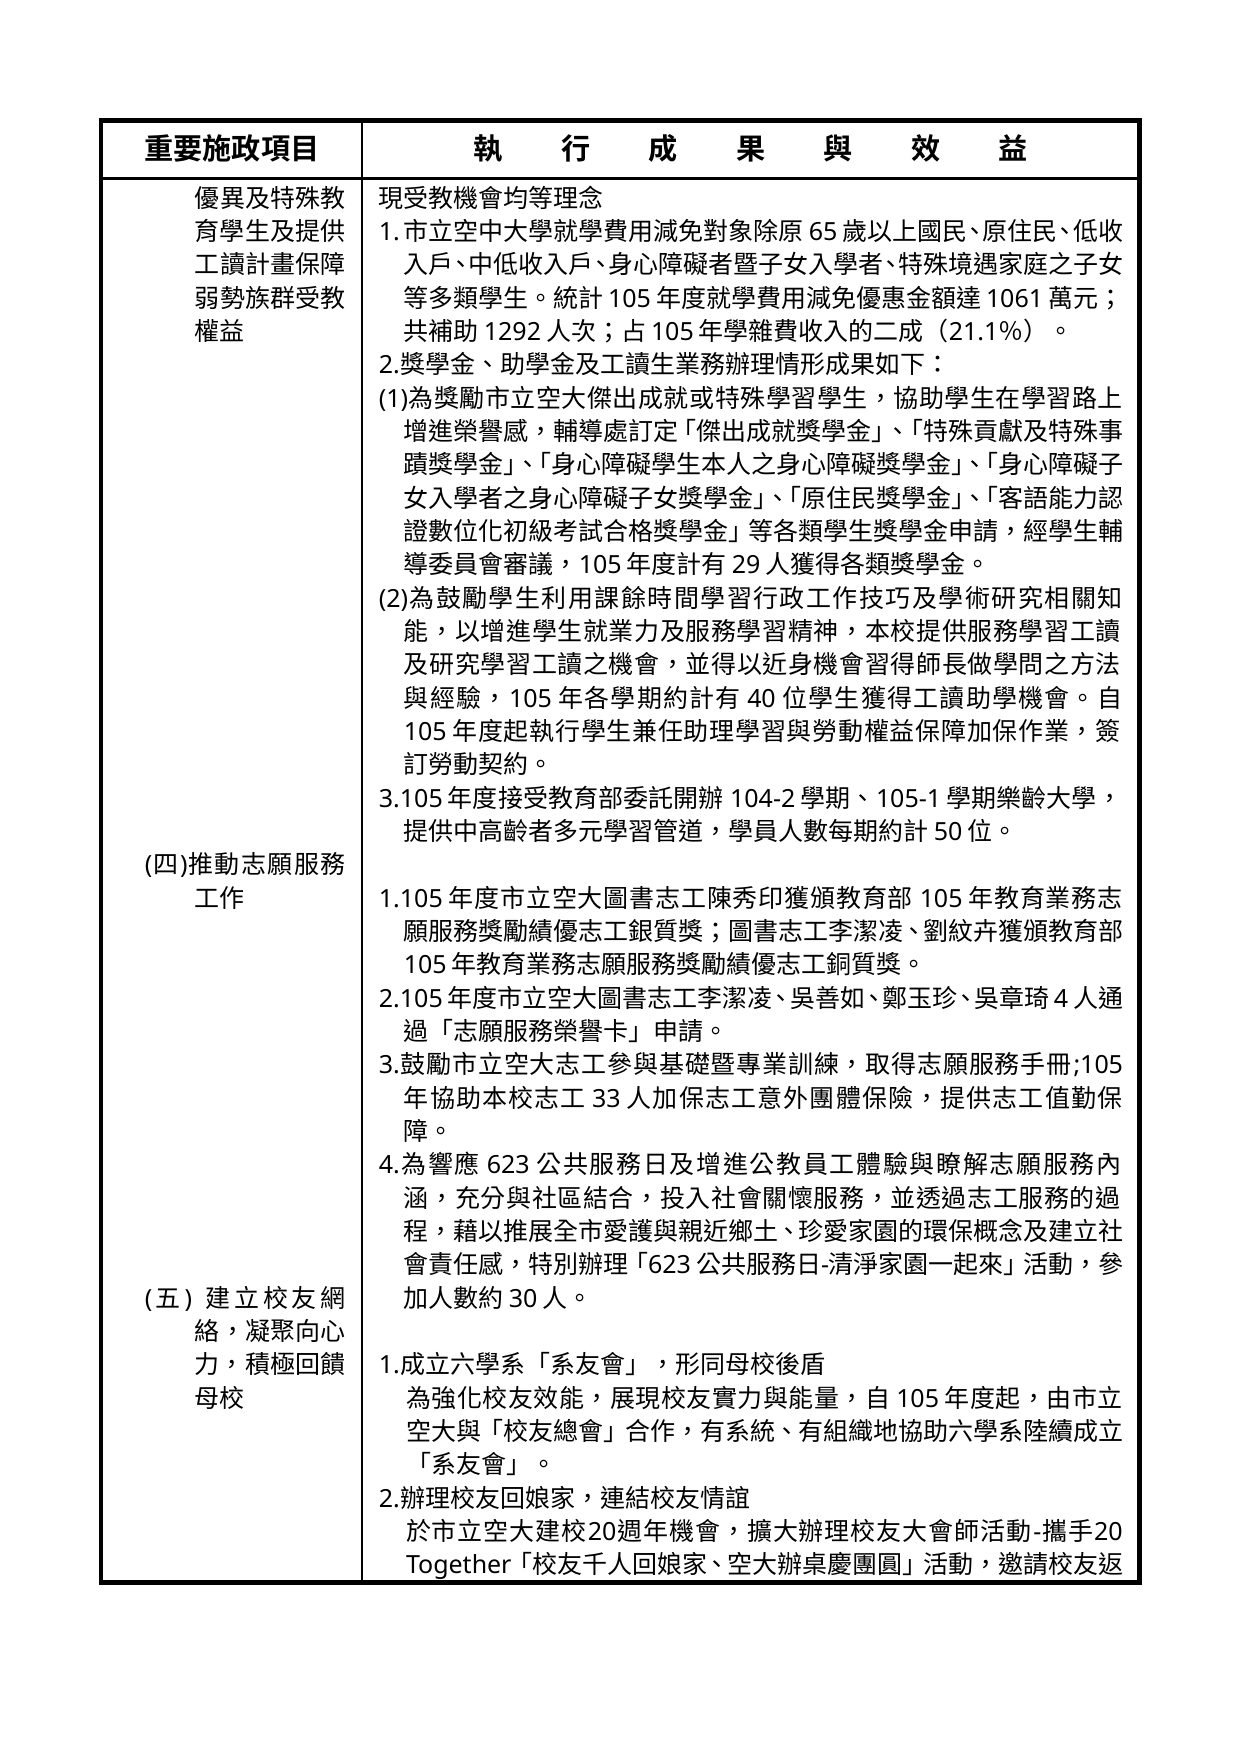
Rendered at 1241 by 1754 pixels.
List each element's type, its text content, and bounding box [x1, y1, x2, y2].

table_header 執 行 成 果 與 效 益 [363, 123, 1137, 177]
table_header 重要施政項目 [103, 123, 361, 177]
table_cell 1.訂定招生人數量化目標，定期檢核校務經營績效 近3年來，市立空大每學期在校學習學生人數由2,500多人成長至近2,800人，105-1學期更突破3,000人，高達3,106人。 105年整年（含104-2學期、104學年暑期、105-1學期）在校學習學生達6,980人。人數亦持續維持穩定成長中。 2.組織招生團隊，積極拓展招生業務 (1)共同參與高雄市政府各局處舉辦之大型活動，辦理招生宣導與設攤（如高雄燈會；馬拉松路跑活動；社會局全國志工運動會活動宣導設攤活動；移民署「高雄新移民節活動設攤宣導；各學系招生宣導活動（如接受電台專訪、傳播媒體營、企業教育訓練課程、社區各類活動）；收行銷學校、宣導招生之效益。 (2)105年7月積極參與高雄市警察局各單位「聯合勤教」以及警察局辦理相關里民活動宣導招生宣導，透過現場宣導與郵寄簡章海報及傳單方式，宣導對象約1,500警政人員及里民。 (3)透過市府四類發行、全市38區里長、各文教機構、各國營事業單位、加工出口區等管道函知本校招生訊息與招生網站連結。 (4)爭取免費之媒體宣傳，如行政院數位多媒體電子看板、經濟發展局商圈LED電視牆招生、社團FB臉書、LINE群組、大學聯招資訊網等單位之免付費招生行銷廣告。 (5)建置完成網路報名與現場報名雙軌服務機制，並運用有限預算，規劃每學期多元媒體招生策略，透過招生文宣品（簡章、海報、傳單）、大眾傳播媒體、夾報、電台節目專訪、車廂廣告、紅布條、新聞稿、網路等多元宣傳管道，配合招生說明會、記者會、活動宣傳等策略行銷本校。 (6)市立空大四成新生係由親友與在校生介紹而來，為獎勵熱心同學、師長及校友以個人為單位推薦親友至本校就讀，市立空大辦理「10克拉鑽石嘴」活動，推薦新生（有選課繳費者）達一定人數以上者，介紹人頒予「鑽石嘴獎」、「金嘴獎」、「銀嘴獎」、「有口皆碑」等獎項，推出以來，市立空大規劃之特色提袋與禮券等推薦獎，頗受學生歡迎。 (7)市立空大與陸軍步兵訓練指揮部於105年10月24假市立空大2樓會議室簽署「策略聯盟」合作備忘錄，鼓勵軍中袍澤進修以及推動軍中同仁終身學習，提升軍中素質。 (8)市立空大與高雄市原住民事務委員之「高雄市原住民族部落大學學程」合作備忘錄，凡修讀高雄市原住民族部落大學課程可扺修市立空大學分，修滿128學分即可取得市立空大文憑，目前部落大學105-1學期已有首位學員取得大學文憑，105-1學期共計有403位學生選修課程。 3.積極開發外縣市學生 市立空大學生八成以上為居住在大高雄地區的市民，積極開發外縣市學生亦是市立空大現階段招生策略，99年起開辦雲林班，102年度起開始開辦台東班課程，103年度開辦彰化班、南投班、屏東班，也於越南開設專班課程。 4.105年2月市立空大在越南同奈省辦理「企業分析與診斷實務高階管理精英越南班」，為響應配合政府新南向政策，市立空大積極擴大辦理境外班，105年11月至越南平陽省開設新的服務據點，以發揮本府在新南向政策中所扮演的教育發展功能。 1.落實期中預警，施測學習問卷，提高學習成效 (1)每學期對期中評量成績不及格之學生提出預警，輔以各學系進行輔導措施。 (2)針對每學期每一科目施測教師教學評鑑問卷以了解教師授課與課程品質的滿意程度，為學生提供學習自我反思與成效檢核，不僅供教師教學改進參考，亦提升教學績效、強化師生教學互動。105年8月統計最近一次教學問卷施測結果，教師教學滿意度平均分數為4.74分（總分5分）。 (3)為檢核畢業生學習成效，達成畢業時應具備之基本素養與核心能力，包括第一、第二暨暑期，每學年進行3次畢業生學習成效問卷施測，105年施測填答率均達8成以上。 2.簡化學生申辦文件流程，學籍檔案電腦化管理 學生各類校務相關證明文件均可透過網路下載表格，並提供現場、郵寄多元管道申辦服務。104年已完成全數學生學籍資料數位化作業。 1.因應學生及時勢需求，開設課程相當多元化、豐富化及實用性，俾落實城市終身學習的使命。 2.104年度(含104-2、104暑期、105-1學期)大、小面授開設526個班級，開設課程統計如下： (1)104-2學期開設232個班級，計有2,811個選課。 (2)104暑期開設69個班級，計有1,063個學生選課。 (3)105-1學期開設225個班級，計有3,106個學生選課。 為有效運用教學資源、擴展學生學習領域，提升學生就業競爭力並鼓勵學生有系統的修習跨領域特定課程，增加多元學習之機會，98-1學期起規劃設置「認證課程」，105年度認證課程選課數計有1,347人次。 1.105年2月21日(週日)辦理1場次教師專業成長研習活動--「教學資源分享與交流」，為推動市立空大教師透過教育部南區區域教學資源中心平台及教學資源，以提升教學、學習輔導品質及學生學習成效，本次研習計有教師(含部落大學教師)及行政人員約100人參加。 2.105年9月4日(週日)辦理1場次教師專業成長研習活動--「成人的學與教:教師的角色觀」，本次特邀請監察委員 蔡培村博士蒞校演講，本次研習計有教師(含部落大學教師)及行政人員約100人參加。 1.相關議題業務 (1)加入亞洲開放大學協會(AAOU)，以提升市立空大國際能見度及加強與其他國家學術機構之學術交流。 (2)市立空大於105年6月26日舉辦第九屆城市學學術研討會，邀城市學相關學者參加研討會並發表論文。 (3)邀請伊利諾理工學院Norman G. Lederman教授、Judith S. Lederman副教授、Selina L. Bartels助理教授與Gary M. Holliday助理教授於105年6月24日至6月26日舉辦工作坊及參訪交流，並針對有關科學教育及成人教育等相關議題學術互動，為本校師生帶來國際視野。 (4)105年10月31日至11月3日參加2016年第15屆亞洲大學校長論壇，透過參加本論壇，加速推動本校與國際接軌，瞭解目前成人教育與終身學習發展趨勢。 (5)市立空大學大眾傳播學系張惠博教授於105年6月26日參加第九屆城市學學術研討會以「成人科學教育的實踐：以“科技與創新”課程為例為題發表論文。 (6)市立空中大學通識教育中心高義展副教授於105年6月26日參加第九屆城市學學術研討會以「成人在職進修學習者自我導向學習、學習效益對於專案管理職能表現影響之研究-以專案管理課程學習經驗學生為例」為題發表論文。 (7)市立空中大學大眾傳播學系陳欣欣副教授於105年6月26日參加第九屆城市學學術研討會以「中高齡學生對「非同步遠距教學」與學習成長之研究：以高雄空大為例」為題發表論文。 (8)市立空中大學大眾傳播學系宗靜萍助理教授於105年6月26日參加第九屆城市學學術研討會以「解構網路學習曲線背後的意涵」為題發表論文。 (9)市立空中大學外國語文學系吳雪虹助理教授於105年6月26日參加第九屆城市學學術研討會以「城市文學的影響力」為題發表論文。 (10)市立空中大學法政學系王重陽兼任教師於105年6月26日參加第九屆城市學學術研討會以「新中國的海洋意識發展與影響之研究」為題發表論文。 (11)市立空大科技管理學系吳欣穎助理教授於105年6月參加樹德科技大學研討會以「消費者對電子證券下單系統的信任、認知與使用意願之研究」、「以科技接受模型探討網路行動證券交易之使用意願研究」、「使用行動證券下單系統之影響因素分析」為題發表論文。 (12)市立空大通識教育中心李碩助理教授於105年7月參加Symposium conducted at the meeting of 31st International Congress of Psychology，以「The Discourse of Lacan in Taiwan」為題發表論文。 (13)市立空大通識教育中心李碩助理教授於105年9月參加2016女學會年度研討會，以「性別建構的意涵、理解與實踐：大學教室內的微型革命」為題發表論文。 (14)市立空大通識教育中心許文英助理教授於105年10月參加Symposium conducted at the meeting of 2016 International Conference on Distance Education，以「.Innovation for Migrant Lifelong Education Policy in Taiwan: An Open Societal Educational Resources Perspective」為題發表論文。 (15)市立空中大學科技管理學系吳欣穎助理教授於105年《農產運銷》第154期以「中國蔬果供應鏈體系之探討」為題發表期刊文章。 1.教師卓越研究與專業表現-研究委託補助計畫 (1)行政院國家科學委員會補助市立空大大眾傳播學系張惠博教授執行「發展奈米科技課程強化科學師資培育之研究-第3期」專題計畫。執行期間自103年6月1日起至105年5月31日止，計畫經費共計64萬元整。 (2)行政院國家科學委員會補助市立空大大眾傳播學系張惠博教授執行「成人科學教育的實踐：以「科技與創新」課程為例」專題計畫。執行期間自103年8月1日起至105年7月31日止，244萬3,000元整。 (3)行政院國家科學委員會補助市立空大大眾傳播學系張惠博教授及宗靜萍助理教授執行「新媒體科普傳播：遇見無所不在的生活科學」專題計畫。執行期間104年8月1日起至105年7月31日止，計畫經費共計111萬元整。 (4)教育部補助市立空大「樂齡大學計畫」。執行期間自105年9月1日起至106年7月31日止，計畫經費共計29萬7,000元整。 (5)高雄市政府勞工局委託辦理「勞工大學課程」。執行期間自105年1月1日起至105年12月31日止，共開設6班，計畫經費共計63萬2,448元整。 (6)高雄市政府原住民事務委員會委託辦理「原住民族部落大學網路課程」。執行期間自105年1月1日起至105年12月31日止，共開設59班，計畫經費共計72萬7,658元整。 2.歷年獲補助研究計畫、期刊論文發表統計表如下： 表1 歷年獲補助研究計畫統計表 表2 歷年期刊、論文發表篇數統計表 105年3月及9月出版《城市學學刊》第七卷第一期及第七卷第二期，共收錄7篇通過雙向匿名審查研究論文。 1.提供親和易用的數位學習平台，並每年進行平台系統升級，使教師教學模式更為多元，學生學習更為便利。 2.為鼓勵教師多運用平台進行教學，提高教師之教學效率，並加強與學生之互動性，訂有「高雄市立空中大學運用教學平台融入教學獎勵實施要點」，針對平台使用成績優良之教師給予獎勵。 1.105年度（包含104學年度第2學期暨105學年度第1學期）廣播教學節目系委託專業人員錄製，其概況如下： (1)104學年度第2學期新錄製10科目，共450講次。 (2)105學年度第1學期新錄製11科目，共504講次。 2.廣播教學委託播放 高雄廣播電台：FM94.3兆赫、AM1089千赫，每週共播出43節。 3.為確保媒體教學節目製作之品質，訂有「高雄市立空中大學媒體教學節目帶審查要點」，聘請專家學者定期審查本校教學節目帶，據以作為改進依據。 1.學校提供錄製設備和購置錄製軟體，教師自行錄製網路課程，105年度（包含104學年度第2學期、104學年度暑期暨105學年度第1學期）錄製情形如下： (1)104學年度第2學期新錄製68科目，共3,060講次。 (2)104學年度暑期新錄製16科目，共576講次。 (3)105學年度第1學期新錄製72科目，共3,330講次。 2.為確保教師自製教學節目之製作品質，特訂有「高雄市立空中大學網路課程錄製注意事項」，並隨時稽核自製教學節目，以確保品質之一致性。 1.傳承社團服務精神 輔導學生成立各類社團，現校內計有25個社團、6個系學會之學生自治團體，除提供同學情誼交流、服務奉獻的平台，於104-2學期(105年2月21日)及105-1學期(9月4日)新生開學典禮辦理「社團博覽會」，提供社團招募新血契機，確保社務永續發展，亦展現成人學生社團經營的活力與資源，有效降低遠距教學所產生的疏離感及中斷學習比例。為增進學生自治團體與學校良好互動，提升幹部團隊經營與領導能力，協助新手幹部對社團事務駕輕就熟，讓新、舊任幹部得以傳承經驗，於105年10月12日辦理「學生團體幹部成長研習營」活動，計有學生團體幹部計80位參加，活動中並邀請曾祈全老師主講「不設限的人生!…談快樂的原動力」。於教學大樓設有社團辦公室，提供社團活動討論、會議舉行等場地運用。 2.辦理第17任學生代表選舉 於105年6月18、19日完成第17任學生代表選舉暨105學年度六學系系學會會長選舉，透過公平公開選舉，拔擢熱心公益學生擔任自治幹部，服務師生，涵泳領導統御，並參與校務規劃、活動辦理及班級經營，共謀學校與學生福祉。。 3.補助社團經營，培植人才與實踐力 市立空大輔導學生組織成立各類社團，並提供經費補助，協助社團活動辦理及社務運作，以凝聚社員向心力和認同，促進社團人才培力，確保社務永續發展。105年計有社團與學系辦理13場次活動接受經費補助，補助金額共計5萬4千多元。 辦理多元校園活動，豐富學生校園生活與體驗 1.落實性別平權，強化學生性別意識 於105年3月5日至11日婦女節前後一週，於教學樓進行性平教育宣導，藉由師生填寫「提升性別平等EQ」有獎徵答問卷，協助師生瞭解多元性別概念，學習尊重不同性別的差異，減低性別角色刻板化，並對性騷擾、性侵害培養正確應變知識。 2.辦理生命教育講座，落實全人生命關懷理念 於105年「生命教育座談會」於3月6日上午在教學樓微型國際會議廳舉行，邀請畢業校友表演藝術工作者暨樹德人類性學研究所碩士班研究生莊岳靈、三凡生技研發營運長暨義守大學外聘企業講師李衡昌，分享堅持想法，持續努力，達成目標的生命故事。 3.辦理「幸福學習~讚豐收」104學年度畢業典禮 於7月24日舉辦104學年度畢業典禮活動，由高雄市政府楊秘書長明州代表市長蒞校祝賀，本次活動特別結合豐收及原住民色彩兩大元素，以「慶讚豐收」為主題，為畢業生們營造一場慶賀學習之路成果豐碩的畢業典禮。為期勉畢業生，特別邀請《賽德克•巴萊》男主角，同時為台灣基督長老教會福山教會傳道人的林慶台牧師，為畢業生進行畢業賀詞，林牧師以自身人生道路上遇到的種種經歷向畢業生們分享人生經驗，勉勵每位畢業生都能成為自己生命戰場上的獵人，豐收勝利戰果。 4.辦理攜手20 Together「校友千人回娘家、空大辦桌慶團圓」活動 為慶祝創校20週年，市立空大與校友總會於105年12月17日晚間在校園廣場，席開132桌舉辦攜手20 Together「校友千人回娘家、空大辦桌慶團圓」活動，千人校友盛況空前，市長陳菊並到場致意，多位民意代表、各界貴賓都到場祝賀；市立空大年紀最長的百歲人瑞校友趙慕鶴、廣播金鐘獎得主校友黃美娟，以及第一屆、第二屆傑出校友都揪團回娘家，展現空大團結力，延續傳承空大情。 5.連結南區銀髮人才資源中心，建構長青族人力資源運用平台 勞動部高屏澎東分署於105年3月10日蒞臨市立空大介紹南區銀髮人才資源中心，本活動係配合勞動部南區銀髮人才資源中心於105年正式營運，為服務55歲以上民眾、退休及屆退前一年民眾、事業單位等一個活絡銀髮人才運用的平台。 6.辦理心理師駐校諮商服務 為紓緩成人學生角色衝突、時間管理、學習障礙等壓力，市立空大聘請專業諮商心理師，於大面授日依學生所需預約時段，個別提供專業心理諮詢服務。統計105年度服務師生共計11人次。 7.實施「幼兒伴讀」活動計畫 提供單親家庭、新住民、低收入戶等弱勢成人學生，於每月一次大面授需要帶著子女返校上課時，安排其子女在校免費參加由「志工團」規劃的各項才藝活動，達成親子共學效益。 8.課業諮詢導師時間，俾利成人學生請益與課業討論 提供一對一的課業諮詢導師時間，學生亦可利用授課教師電子郵件、校內分機，俾以方便學生請教老師課業問題，協助成人學生面授時間以外之課業諮詢。市立空大遠距教學所運用iLMS整合式數位學習平台亦提供師生間、同儕間課業討與資訊互動之學習空間。 重視中高年齡及弱勢族群就學權益，提供特殊生學雜費減免優惠，實 現受教機會均等理念 市立空中大學就學費用減免對象除原65歲以上國民、原住民、低收入戶、中低收入戶、身心障礙者暨子女入學者、特殊境遇家庭之子女等多類學生。統計105年度就學費用減免優惠金額達1061萬元；共補助1292人次；占105年學雜費收入的二成（21.1％）。 2.獎學金、助學金及工讀生業務辦理情形成果如下： (1)為獎勵市立空大傑出成就或特殊學習學生，協助學生在學習路上增進榮譽感，輔導處訂定「傑出成就獎學金」、「特殊貢獻及特殊事蹟獎學金」、「身心障礙學生本人之身心障礙獎學金」、「身心障礙子女入學者之身心障礙子女獎學金」、「原住民獎學金」、「客語能力認證數位化初級考試合格獎學金」等各類學生獎學金申請，經學生輔導委員會審議，105年度計有29人獲得各類獎學金。 (2)為鼓勵學生利用課餘時間學習行政工作技巧及學術研究相關知能，以增進學生就業力及服務學習精神，本校提供服務學習工讀及研究學習工讀之機會，並得以近身機會習得師長做學問之方法與經驗，105年各學期約計有40位學生獲得工讀助學機會。自105年度起執行學生兼任助理學習與勞動權益保障加保作業，簽訂勞動契約。 3.105年度接受教育部委託開辦104-2學期、105-1學期樂齡大學，提供中高齡者多元學習管道，學員人數每期約計50位。 1.105年度市立空大圖書志工陳秀印獲頒教育部105年教育業務志願服務獎勵績優志工銀質獎；圖書志工李潔凌、劉紋卉獲頒教育部105年教育業務志願服務獎勵績優志工銅質獎。 2.105年度市立空大圖書志工李潔凌、吳善如、鄭玉珍、吳章琦4人通過「志願服務榮譽卡」申請。 3.鼓勵市立空大志工參與基礎暨專業訓練，取得志願服務手冊;105年協助本校志工33人加保志工意外團體保險，提供志工值勤保障。 4.為響應623公共服務日及增進公教員工體驗與瞭解志願服務內涵，充分與社區結合，投入社會關懷服務，並透過志工服務的過程，藉以推展全市愛護與親近鄉土、珍愛家園的環保概念及建立社會責任感，特別辦理「623公共服務日-清淨家園一起來」活動，參加人數約30人。 1.成立六學系「系友會」，形同母校後盾 為強化校友效能，展現校友實力與能量，自105年度起，由市立空大與「校友總會」合作，有系統、有組織地協助六學系陸續成立「系友會」。 2.辦理校友回娘家，連結校友情誼 於市立空大建校20週年機會，擴大辦理校友大會師活動-攜手20 Together「校友千人回娘家、空大辦桌慶團圓」活動，邀請校友返校見證母校的成長與茁壯，一同找回空大人的回憶。 3.發行「校友證」，召喚校友歸隊 105年12月正式發行「校友證」，提供多元特約商家消費優惠服務，邀請校友續享母校資源，也重新聯結校友與母校情誼；透過領取校友證機會，更新與建置校友人才資料庫，以便了解我空大校友所蘊藏的人才資源能量，進而有效運用。 1.市立空大於105年7月21日通過「ISO 27001：2013」資訊安全管理標準之續評驗證作業，以確保ISO27001證書之有效性。 2.開設資安講習課程，加強教職員資訊安全教育訓練。 1.市立空大於105年10月更新校務系統伺服器主機、資料庫伺服器主機，以提升伺服器主機效能。 2.市立空大於105年11月更新教學大樓之無線網路基地台13台，以提升無線網路之傳輸速度與接收訊號強度，解決角落無線網路信號較弱問題。 3.市立空大於105年12月更新圖書館之無線網路基地台9台，以改善無線網路收訊不佳問題。 1.104學年度第2學期及105學年度第1學期辦理「轉任教育行政職系20學分班」、「轉任一般行政職系20學分班，共計20門課程，培訓學員1,046人次，協助公務人員培養第二專長。 2.104學年度第2學期、104學年度第3學期及105學年度第1學期於屏東監獄、高雄女子監獄等開設9班次學員176人次。 3.104-2、104-3、105-1學期開設南投、彰化、雲林、屏東及台東等地區開設共125門課程，共計1,916人次選課。 4.104-21、105-23期接受本府勞工局勞工大學委辦開設6門課程，培訓學員192人次。 5.104-2、104學年度暑期及105-1學期辦理「企業分析診斷實務高階管理精英」越南班，共計22門課程，共計293人次選課。 1.建置信用卡、匯款等多元捐款機制以擴展捐贈來源、鼓勵小額捐贈。 2.105年度捐贈收入計新台幣815,895元，結轉下年度229,000元，本年實收586,895元。 1.105年完成第19卷3期、第20卷1期，合計共6期校訊發行。 2.每學期印製「新生學習指南」，內含教務處有關規章及新生學習指引，並以問答方式解答各種學習疑難，藉以協助新生儘早瞭解與融入空中大學的學習方式。 教學樓空調系統改善工程已於105年10月3日驗收完畢，加裝17台具節能標章及環保標章分離式變頻冷氣，用以改善校園老舊耗電之空調系統，達節能減碳之效益。 行政樓外牆及教學樓廁所改善工程已於8月12日竣工，並於9月20日辦理驗收完畢，改善市立空大行政樓外牆及教學樓一樓廁所，保護行政樓原有結構，並美化校容，傳達意象與提昇建築物附加價值的效益，提供本校師生安全潔淨之校園環境。 1.辦理專任教師升等3人；新聘專任教師1人，聘任兼任教師288人次。 2.辦理職員記功7人次、嘉獎142人次、記過0人次、申誡0人次。 3.全校主管及職員參加性別主流化訓練比例達100%，且職員參加各類訓練實體與數位學習時數，均達到行政院人事行政總處規定40小時以上。 1.加強宣導說明提升行政效能及服務品質等法規或行政規則，並強化業務電子化功能，將人事相關法規（計126項）、及書表（計70項）及作業流程（計13項）電子化，並掛於網頁供教職員工使用。 2.於學校各項會議中宣導，包括校務會議、行政會議、校教師評審委員會、考績會、人事甄審會議等公開場合加以宣導中央或市府各項新訂或修正之人事法規，轉知同仁瞭解其制（訂）定或修正之背景意義，必要時並輔以郵件轉發，以維護同仁之權益。 3.市立空大相關性別平等委員會、校教評會、人事甄審會及考績委員會，均依照規定任一性別不得少於三分之ㄧ規定辦理。 1.市立空大之自我評鑑制度，其校務自我評鑑、學系自我評鑑（教學單位評鑑）及教學評鑑部分： （一）校務評鑑部分：市立空大100年接受財團法人高等教育評鑑中心基金會之校務評鑑，依據評鑑結果，於102年11月14日完成校務追蹤評鑑，評鑑結果於103年6月公布，全數獲得通過。106年5月即將再次接受高教評鑑中心實地訪評，除成立校務評鑑工作小組、召開自我評鑑指導委員會、校內行政會議討論、舉辦校務自我評鑑工作坊，並於今年聘請五位校外專家蒞校進行校務自我評鑑實地訪評，進行各評鑑項目總檢視，並獲得外聘委員肯定，各項目均獲通過，現仍持續積極準備106年校務評鑑工作事宜。 （二）教學評鑑：於每學期期末施測，其評鑑結果將做為教師教學改進之依據。 （三）通識教育及學系評鑑：於通過校務評鑑之後，另將於105年5月首次接受高等教育評鑑中心通識教育暨學系評鑑。面對105年度之通識教育暨學系評鑑，規劃辦理各項自我評鑑與改善措施，新修訂自我評鑑實施辦法、新設校級自我評鑑指導委員會、各受評單位成立自我評鑑工作小組，並透過每月行政會議、評鑑專題演講、自我評鑑指導委員會、自我評鑑工作坊、各受評單位系務或中心會議、各受評單位自我評鑑工作小組會議、邀請內外部委員進行兩階段自我評鑑實地訪評等措施，持續精進通識教育與學系評鑑項目內涵，並永續的自我改善，以確保教學品質與學生學習成效不斷改進與提升。各受評單位之評鑑結果共計2系通過，另有5受評單位有條件通過。 [363, 180, 1137, 1580]
table_cell 教學研究及訓輔 一、推動教務行政 (一)積極招生、拓展生源，持續推動終身學習與繼續教育理念，致力成為實用取向的幸福大學 (二)提升學生學習成效、健全教務行政 (三)規劃審議優質課程 (四)設置認證課程 (五)辦理教師專業成長研習活動 二、提升奬勵研究 (一)城市相關議題業務 (二)奬勵教師學術研究 三、製作遠距教學媒體 (一)提升城市開放大學數位學習平台功能 (二)製作廣播教學節目 (三)教師自製網路課程 四、落實學生輔導 (一)輔導、補助及培植市立空大學生社團及各項自治組織 (二)學生輔導、諮商服務暨活動 (三)提供各項奬學金奬勵、輔助優異及特殊教育學生及提供工讀計畫保障弱勢族群受教權益 (四)推動志願服務工作 (五) 建立校友網絡，凝聚向心力，積極回饋母校 五、加強資訊安全管理 六、提升資訊服務品質 推廣教育計畫 籌辦各種職業訓練專班 其他教學及活動計畫 一、校務發展基金捐贈計畫 二、刊物編撰落實學校與學生間訊息傳遞 一般建築及設備計畫 一、教學樓環境節電工程 二、行政樓外牆及教學樓廁所校舍整修工程 伍、行政管理 一、提升人力資源管理 二、改善行政效能及服務品質 三、建立持續改善與品質保證機制 [103, 180, 361, 1580]
